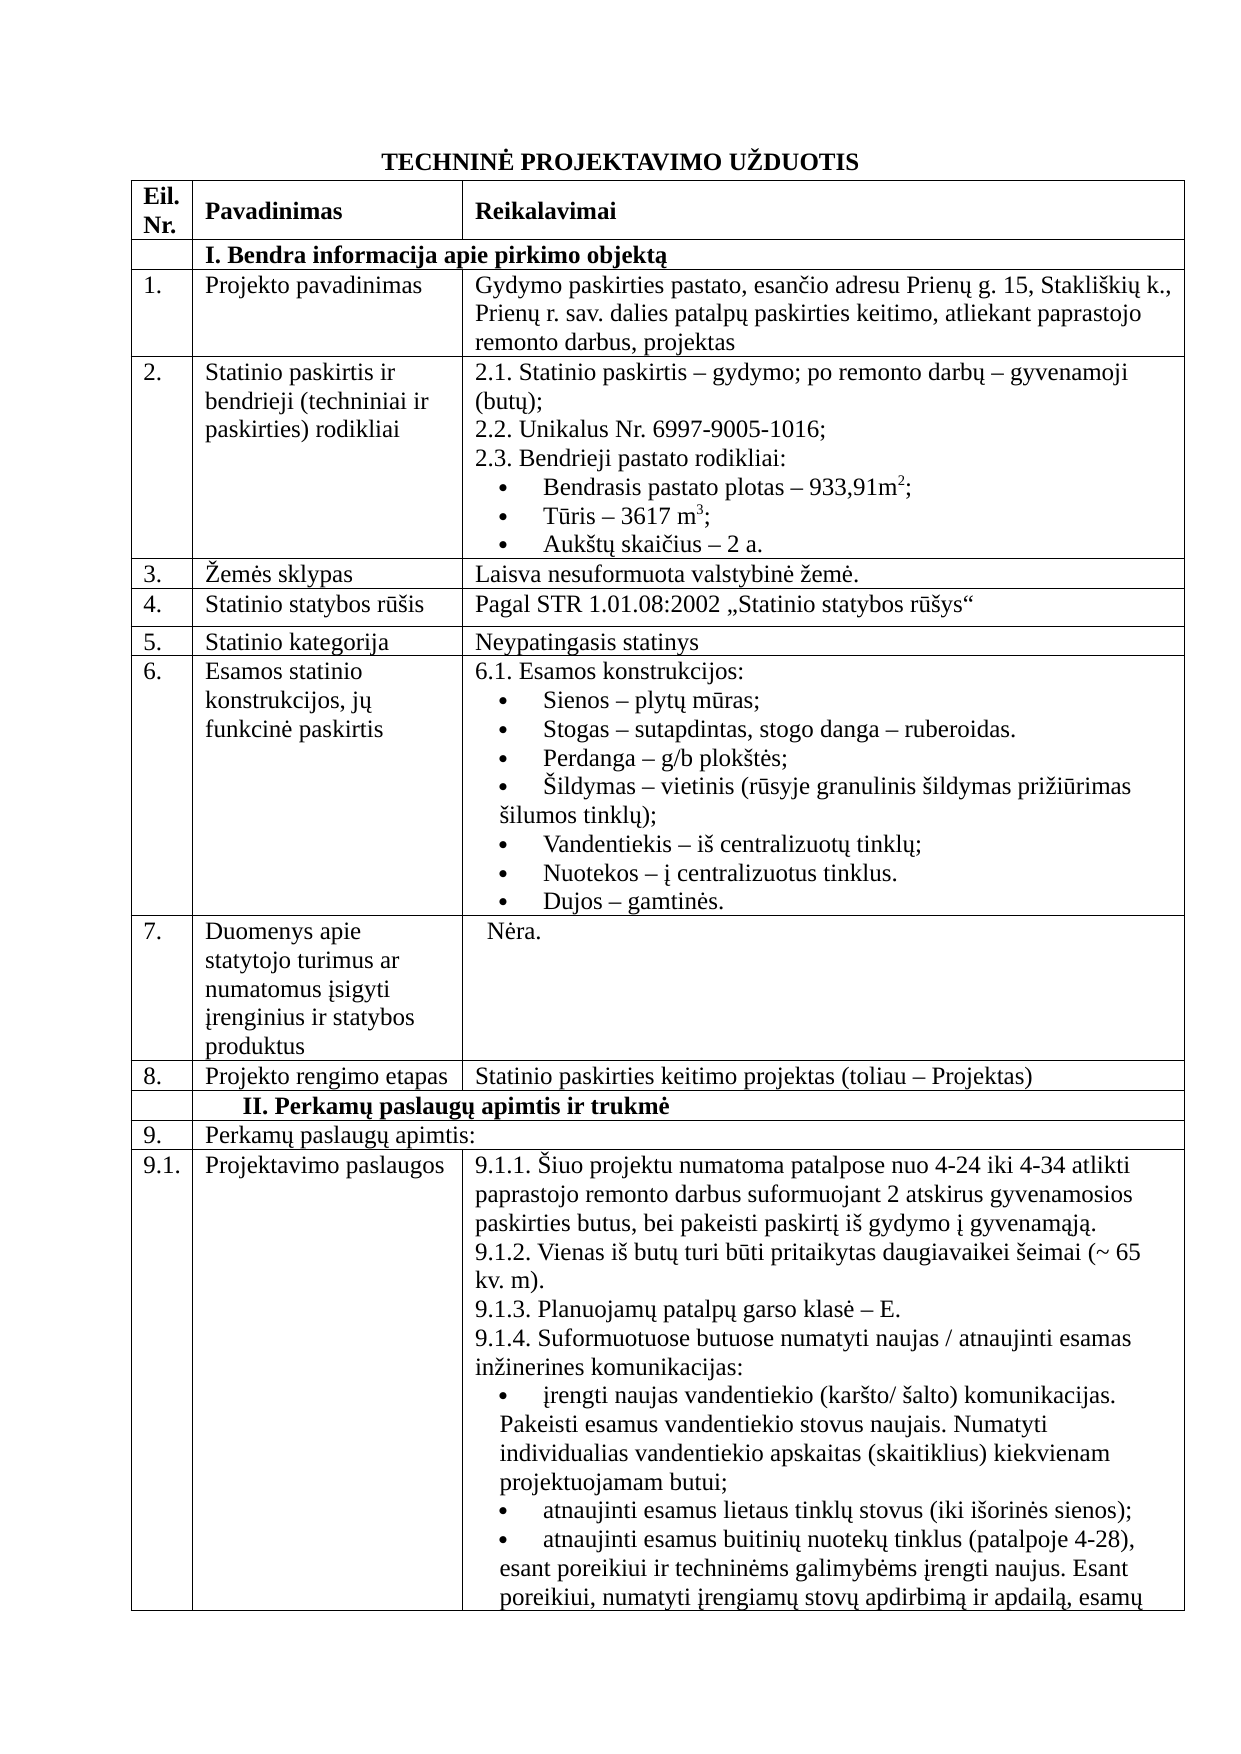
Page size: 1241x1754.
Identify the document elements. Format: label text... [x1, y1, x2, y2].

table_cell 3. [132, 559, 192, 588]
table_cell Projekto rengimo etapas [193, 1061, 462, 1090]
table_cell 8. [132, 1061, 192, 1090]
table_cell Statinio kategorija [193, 627, 462, 655]
table_cell II. Perkamų paslaugų apimtis ir trukmė [193, 1091, 1184, 1119]
table_header Pavadinimas [193, 181, 462, 239]
table_cell Laisva nesuformuota valstybinė žemė. [463, 559, 1184, 588]
table_cell 9.1.1. Šiuo projektu numatoma patalpose nuo 4-24 iki 4-34 atlikti paprastojo remonto darbus suformuojant 2 atskirus gyvenamosios paskirties butus, bei pakeisti paskirtį iš gydymo į gyvenamąją. 9.1.2. Vienas iš butų turi būti pritaikytas daugiavaikei šeimai (~ 65 kv. m). 9.1.3. Planuojamų patalpų garso klasė – E. 9.1.4. Suformuotuose butuose numatyti naujas / atnaujinti esamas inžinerines komunikacijas: įrengti naujas vandentiekio (karšto/ šalto) komunikacijas. Pakeisti esamus vandentiekio stovus naujais. Numatyti individualias vandentiekio apskaitas (skaitiklius) kiekvienam projektuojamam butui; atnaujinti esamus lietaus tinklų stovus (iki išorinės sienos); atnaujinti esamus buitinių nuotekų tinklus (patalpoje 4-28), esant poreikiui ir techninėms galimybėms įrengti naujus. Esant poreikiui, numatyti įrengiamų stovų apdirbimą ir apdailą, esamų [463, 1150, 1184, 1610]
table_header Reikalavimai [463, 181, 1184, 239]
table_cell Žemės sklypas [193, 559, 462, 588]
table_cell Statinio statybos rūšis [193, 589, 462, 626]
text TECHNINĖ PROJEKTAVIMO UŽDUOTIS [118, 147, 1122, 176]
table_cell Gydymo paskirties pastato, esančio adresu Prienų g. 15, Stakliškių k., Prienų r. sav. dalies patalpų paskirties keitimo, atliekant paprastojo remonto darbus, projektas [463, 270, 1184, 356]
table_cell Statinio paskirtis ir bendrieji (techniniai ir paskirties) rodikliai [193, 357, 462, 558]
table_cell 4. [132, 589, 192, 626]
table_cell Pagal STR 1.01.08:2002 „Statinio statybos rūšys“ [463, 589, 1184, 626]
table_cell 7. [132, 916, 192, 1060]
table_cell Projektavimo paslaugos [193, 1150, 462, 1610]
table_cell 6. [132, 656, 192, 915]
table_header Eil. Nr. [132, 181, 192, 239]
table_cell Neypatingasis statinys [463, 627, 1184, 655]
table_cell 2.1. Statinio paskirtis – gydymo; po remonto darbų – gyvenamoji (butų); 2.2. Unikalus Nr. 6997-9005-1016; 2.3. Bendrieji pastato rodikliai: Bendrasis pastato plotas – 933,91m2; Tūris – 3617 m3; Aukštų skaičius – 2 a. [463, 357, 1184, 558]
table_cell Duomenys apie statytojo turimus ar numatomus įsigyti įrenginius ir statybos produktus [193, 916, 462, 1060]
table_cell Nėra. [463, 916, 1184, 1060]
table_cell Statinio paskirties keitimo projektas (toliau – Projektas) [463, 1061, 1184, 1090]
table_cell [132, 240, 192, 269]
table_cell [132, 1091, 192, 1119]
table_cell Perkamų paslaugų apimtis: [193, 1121, 1184, 1149]
table_cell 5. [132, 627, 192, 655]
table_cell 6.1. Esamos konstrukcijos: Sienos – plytų mūras; Stogas – sutapdintas, stogo danga – ruberoidas. Perdanga – g/b plokštės; Šildymas – vietinis (rūsyje granulinis šildymas prižiūrimas šilumos tinklų); Vandentiekis – iš centralizuotų tinklų; Nuotekos – į centralizuotus tinklus. Dujos – gamtinės. [463, 656, 1184, 915]
table_cell 9.1. [132, 1150, 192, 1610]
table_cell Projekto pavadinimas [193, 270, 462, 356]
table_cell 1. [132, 270, 192, 356]
table_cell Esamos statinio konstrukcijos, jų funkcinė paskirtis [193, 656, 462, 915]
table_cell 2. [132, 357, 192, 558]
table_cell I. Bendra informacija apie pirkimo objektą [193, 240, 1184, 269]
table_cell 9. [132, 1121, 192, 1149]
